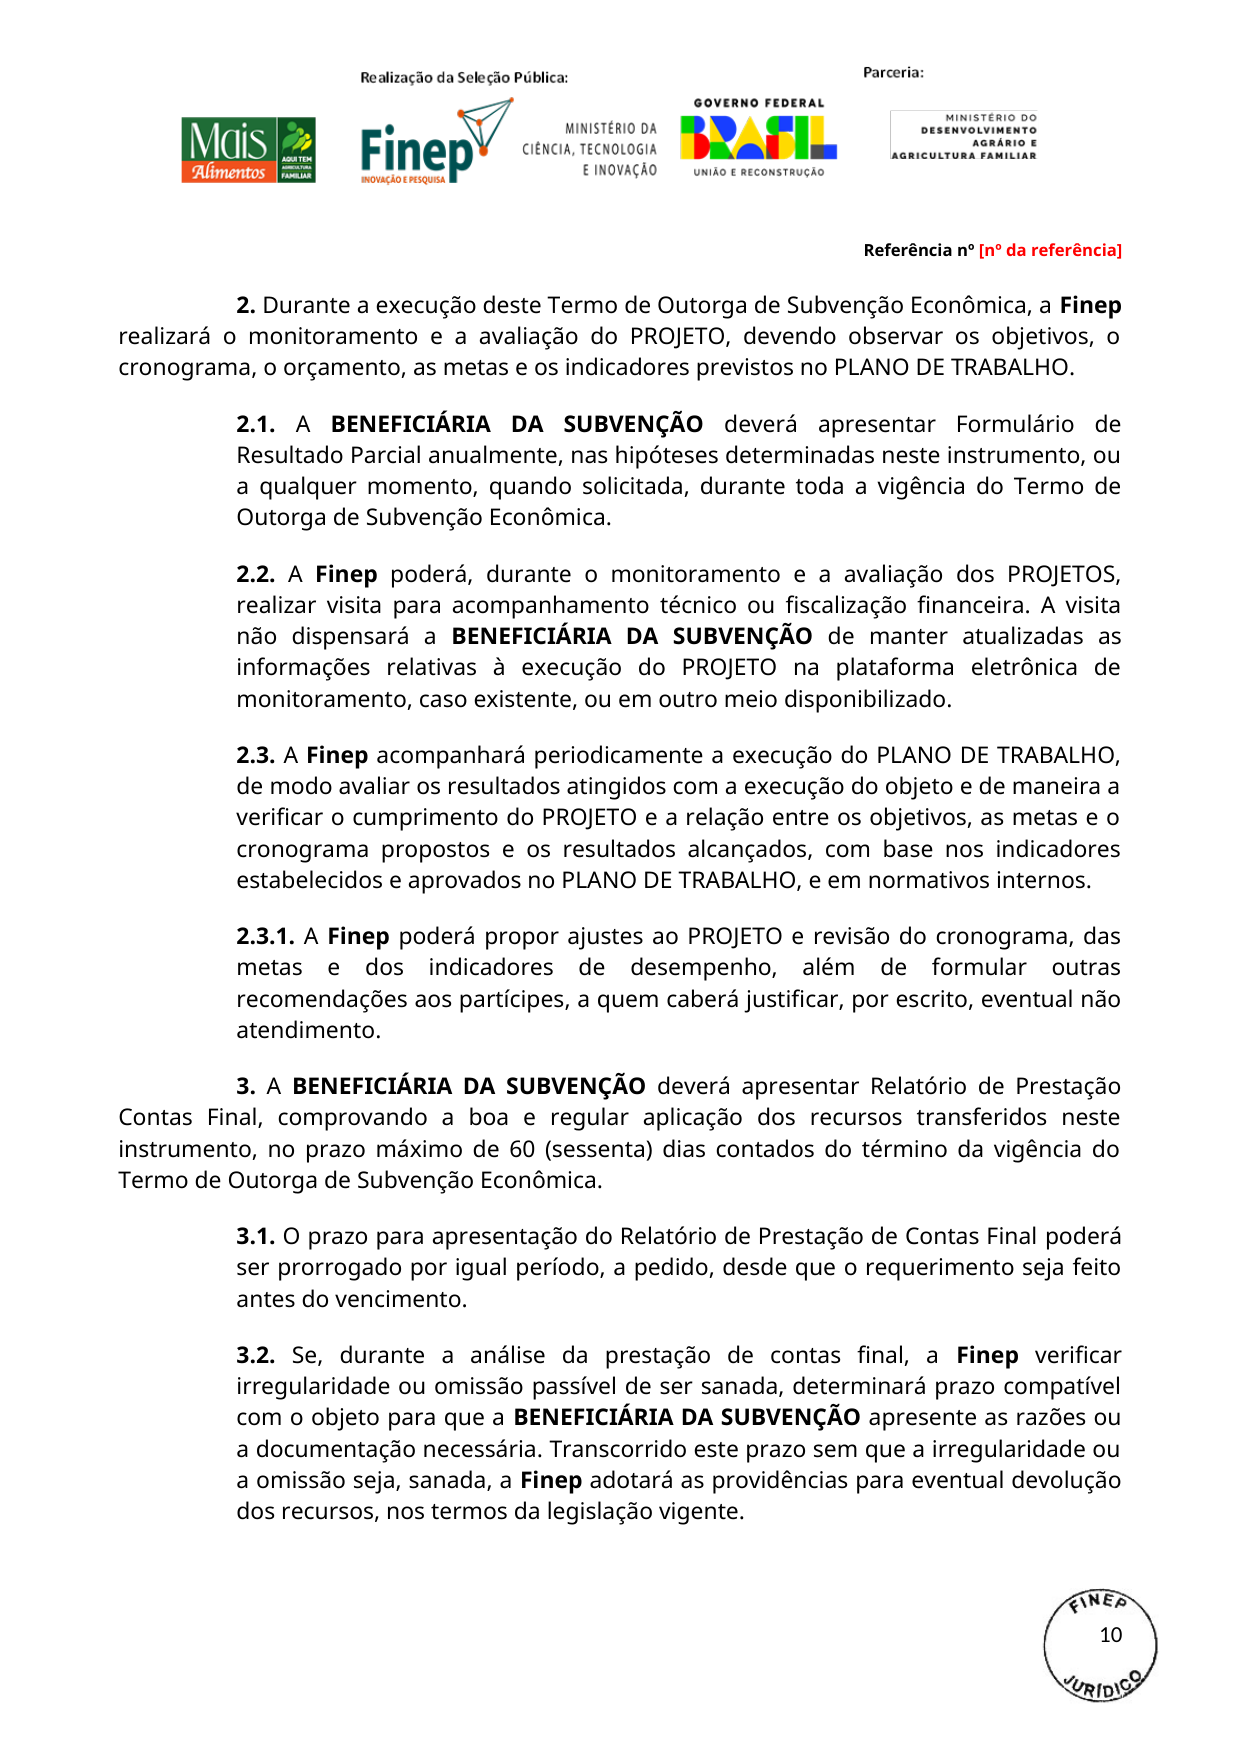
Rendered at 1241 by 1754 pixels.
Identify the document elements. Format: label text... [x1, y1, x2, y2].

text 2.3.1. A Finep poderá propor ajustes ao PROJETO e revisão do cronograma, das metas e dos indicadores de desempenho, além de formular outras recomendações aos partícipes, a quem caberá justificar, por escrito, eventual não atendimento. [236, 920, 1122, 1045]
text 2.3. A Finep acompanhará periodicamente a execução do PLANO DE TRABALHO, de modo avaliar os resultados atingidos com a execução do objeto e de maneira a verificar o cumprimento do PROJETO e a relação entre os objetivos, as metas e o cronograma propostos e os resultados alcançados, com base nos indicadores estabelecidos e aprovados no PLANO DE TRABALHO, e em normativos internos. [236, 739, 1122, 895]
text 3.2. Se, durante a análise da prestação de contas final, a Finep verificar irregularidade ou omissão passível de ser sanada, determinará prazo compatível com o objeto para que a BENEFICIÁRIA DA SUBVENÇÃO apresente as razões ou a documentação necessária. Transcorrido este prazo sem que a irregularidade ou a omissão seja, sanada, a Finep adotará as providências para eventual devolução dos recursos, nos termos da legislação vigente. [236, 1339, 1122, 1526]
text 2.2. A Finep poderá, durante o monitoramento e a avaliação dos PROJETOS, realizar visita para acompanhamento técnico ou fiscalização financeira. A visita não dispensará a BENEFICIÁRIA DA SUBVENÇÃO de manter atualizadas as informações relativas à execução do PROJETO na plataforma eletrônica de monitoramento, caso existente, ou em outro meio disponibilizado. [236, 558, 1122, 714]
text 3.1. O prazo para apresentação do Relatório de Prestação de Contas Final poderá ser prorrogado por igual período, a pedido, desde que o requerimento seja feito antes do vencimento. [236, 1220, 1122, 1314]
text 2.1. A BENEFICIÁRIA DA SUBVENÇÃO deverá apresentar Formulário de Resultado Parcial anualmente, nas hipóteses determinadas neste instrumento, ou a qualquer momento, quando solicitada, durante toda a vigência do Termo de Outorga de Subvenção Econômica. [236, 408, 1122, 533]
text 3. A BENEFICIÁRIA DA SUBVENÇÃO deverá apresentar Relatório de Prestação Contas Final, comprovando a boa e regular aplicação dos recursos transferidos neste instrumento, no prazo máximo de 60 (sessenta) dias contados do término da vigência do Termo de Outorga de Subvenção Econômica. [118, 1070, 1122, 1195]
text 2. Durante a execução deste Termo de Outorga de Subvenção Econômica, a Finep realizará o monitoramento e a avaliação do PROJETO, devendo observar os objetivos, o cronograma, o orçamento, as metas e os indicadores previstos no PLANO DE TRABALHO. [118, 289, 1122, 383]
